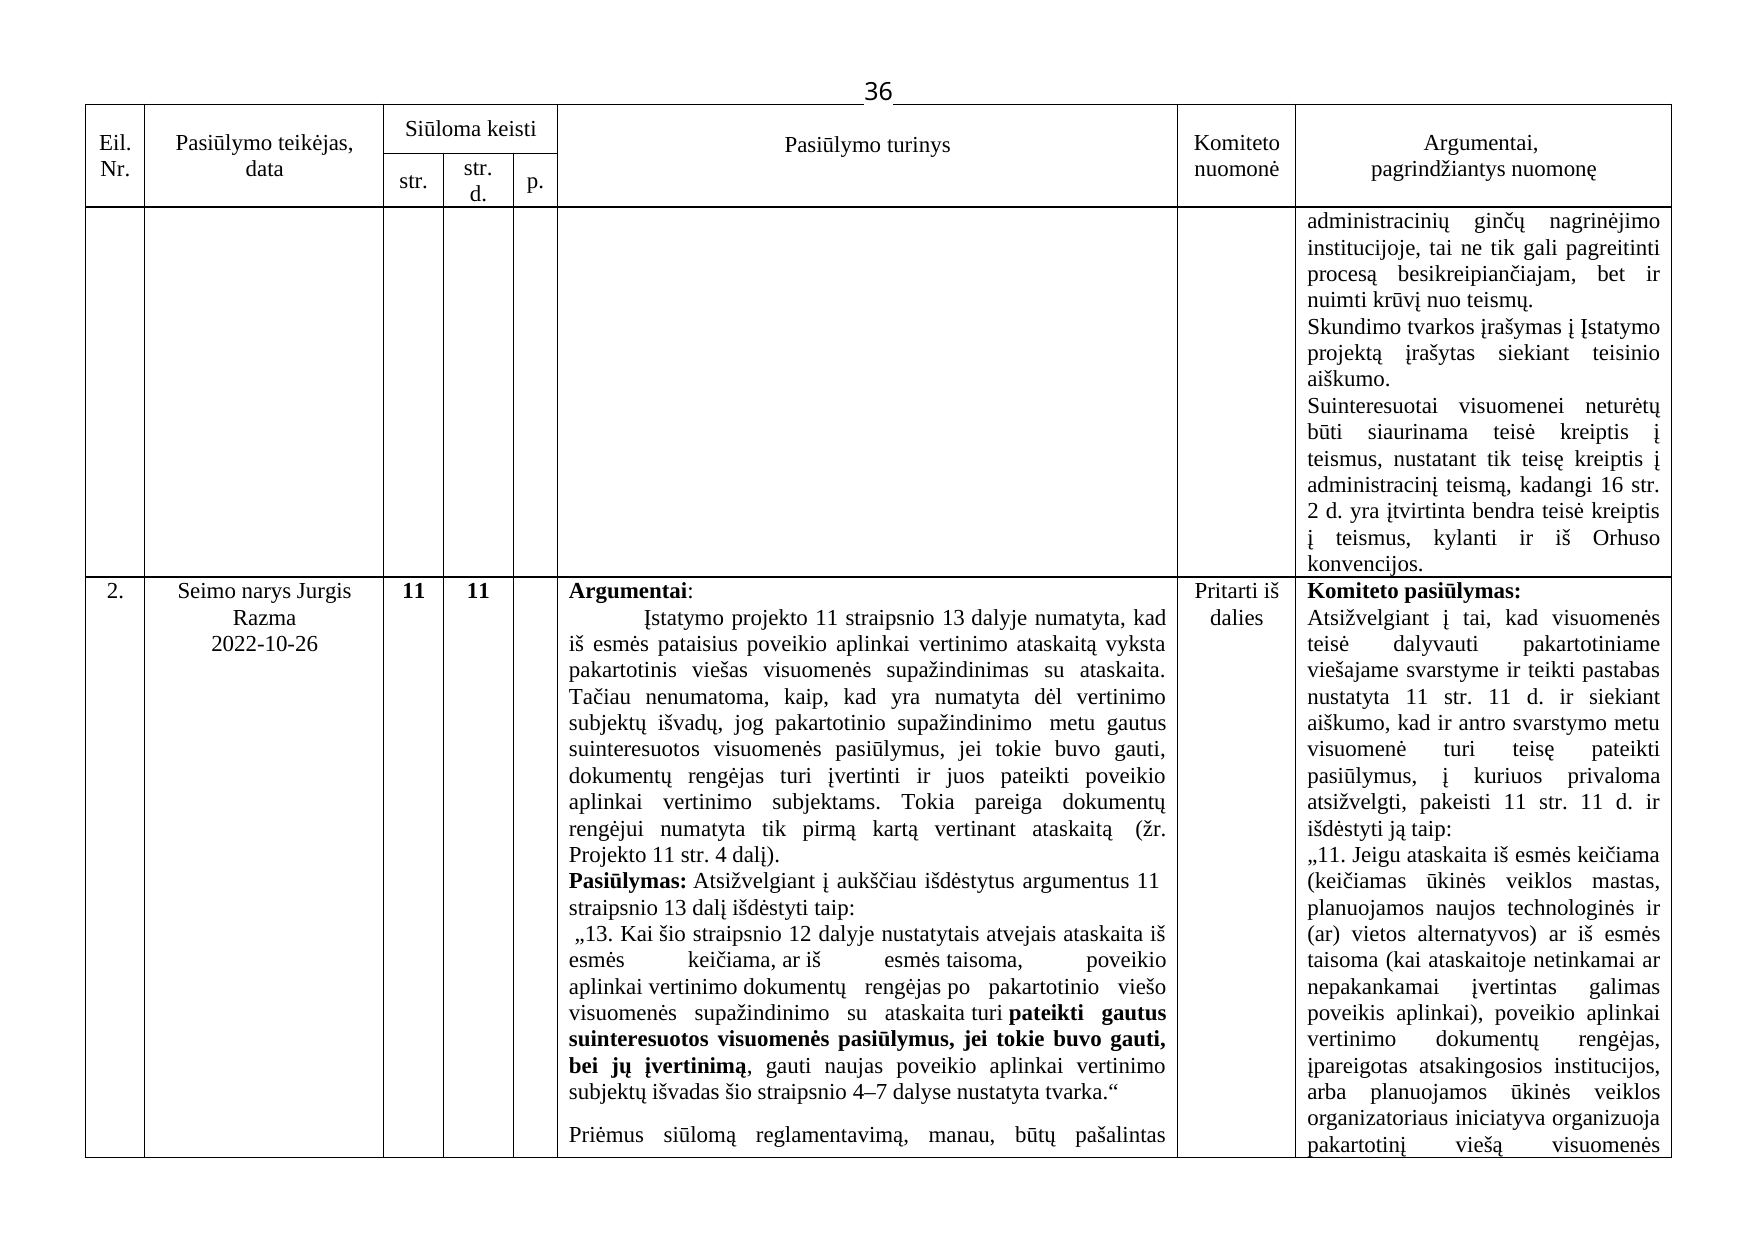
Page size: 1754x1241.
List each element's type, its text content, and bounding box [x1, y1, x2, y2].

table_cell 11 [444, 578, 513, 1157]
table_cell [384, 208, 443, 576]
table_cell Komiteto pasiūlymas: Atsižvelgiant į tai, kad visuomenės teisė dalyvauti pakartotiniame viešajame svarstyme ir teikti pastabas nustatyta 11 str. 11 d. ir siekiant aiškumo, kad ir antro svarstymo metu visuomenė turi teisę pateikti pasiūlymus, į kuriuos privaloma atsižvelgti, pakeisti 11 str. 11 d. ir išdėstyti ją taip: „11. Jeigu ataskaita iš esmės keičiama (keičiamas ūkinės veiklos mastas, planuojamos naujos technologinės ir (ar) vietos alternatyvos) ar iš esmės taisoma (kai ataskaitoje netinkamai ar nepakankamai įvertintas galimas poveikis aplinkai), poveikio aplinkai vertinimo dokumentų rengėjas, įpareigotas atsakingosios institucijos, arba planuojamos ūkinės veiklos organizatoriaus iniciatyva organizuoja pakartotinį viešą visuomenės [1296, 578, 1671, 1157]
table_header Komiteto nuomonė [1178, 105, 1295, 206]
table_cell Seimo narys Jurgis Razma 2022-10-26 [145, 578, 383, 1157]
table_cell 11 [384, 578, 443, 1157]
table_cell str. [384, 154, 443, 206]
table_cell [86, 208, 144, 576]
table_header Pasiūlymo teikėjas, data [145, 105, 383, 206]
table_cell [1178, 208, 1295, 576]
table_cell p. [514, 154, 557, 206]
table_cell [514, 578, 557, 1157]
table_cell [444, 208, 513, 576]
table_cell 2. [86, 578, 144, 1157]
table_header Argumentai, pagrindžiantys nuomonę [1296, 105, 1671, 206]
table_cell [558, 208, 1177, 576]
table_header Siūloma keisti [384, 105, 557, 153]
table_cell [514, 208, 557, 576]
table_cell Pritarti iš dalies [1178, 578, 1295, 1157]
table_cell str. d. [444, 154, 513, 206]
table_header Eil. Nr. [86, 105, 144, 206]
table_cell [145, 208, 383, 576]
table_header Pasiūlymo turinys [558, 105, 1177, 206]
table_cell administracinių ginčų nagrinėjimo institucijoje, tai ne tik gali pagreitinti procesą besikreipiančiajam, bet ir nuimti krūvį nuo teismų. Skundimo tvarkos įrašymas į Įstatymo projektą įrašytas siekiant teisinio aiškumo. Suinteresuotai visuomenei neturėtų būti siaurinama teisė kreiptis į teismus, nustatant tik teisę kreiptis į administracinį teismą, kadangi 16 str. 2 d. yra įtvirtinta bendra teisė kreiptis į teismus, kylanti ir iš Orhuso konvencijos. [1296, 208, 1671, 576]
table_cell Argumentai: Įstatymo projekto 11 straipsnio 13 dalyje numatyta, kad iš esmės pataisius poveikio aplinkai vertinimo ataskaitą vyksta pakartotinis viešas visuomenės supažindinimas su ataskaita. Tačiau nenumatoma, kaip, kad yra numatyta dėl vertinimo subjektų išvadų, jog pakartotinio supažindinimo metu gautus suinteresuotos visuomenės pasiūlymus, jei tokie buvo gauti, dokumentų rengėjas turi įvertinti ir juos pateikti poveikio aplinkai vertinimo subjektams. Tokia pareiga dokumentų rengėjui numatyta tik pirmą kartą vertinant ataskaitą (žr. Projekto 11 str. 4 dalį). Pasiūlymas: Atsižvelgiant į aukščiau išdėstytus argumentus 11 straipsnio 13 dalį išdėstyti taip: „13. Kai šio straipsnio 12 dalyje nustatytais atvejais ataskaita iš esmės keičiama, ar iš esmės taisoma, poveikio aplinkai vertinimo dokumentų rengėjas po pakartotinio viešo visuomenės supažindinimo su ataskaita turi pateikti gautus suinteresuotos visuomenės pasiūlymus, jei tokie buvo gauti, bei jų įvertinimą, gauti naujas poveikio aplinkai vertinimo subjektų išvadas šio straipsnio 4–7 dalyse nustatyta tvarka.“ Priėmus siūlomą reglamentavimą, manau, būtų pašalintas [558, 578, 1177, 1157]
